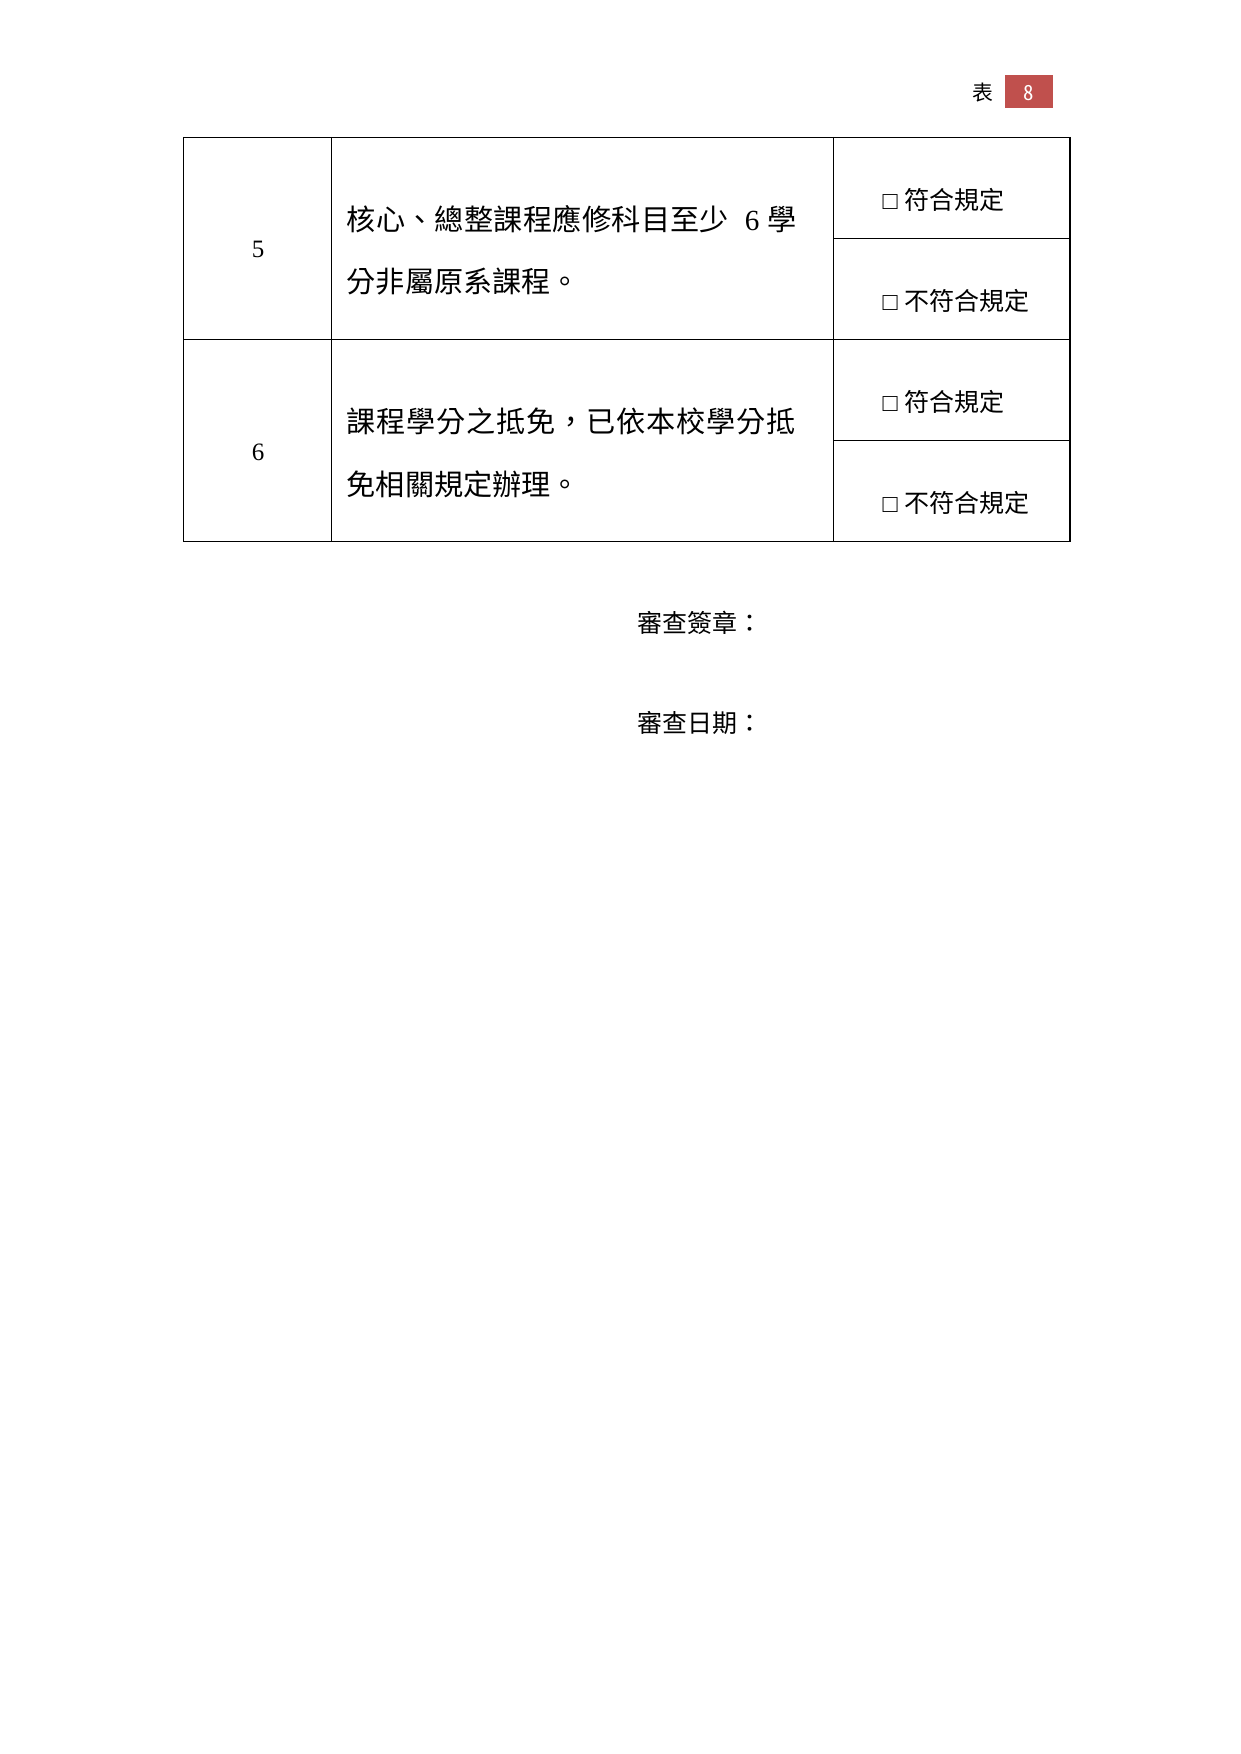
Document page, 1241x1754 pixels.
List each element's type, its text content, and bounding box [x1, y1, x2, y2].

table_cell □ 不符合規定 [834, 239, 1069, 339]
text 審查日期： [587, 679, 956, 742]
table_cell 6 [184, 340, 331, 541]
text 審查簽章： [587, 579, 956, 642]
table_cell □ 符合規定 [834, 138, 1069, 238]
table_cell 核心、總整課程應修科目至少 6 學分非屬原系課程。 [332, 138, 833, 339]
table_cell 5 [184, 138, 331, 339]
table_cell □ 符合規定 [834, 340, 1069, 440]
table_cell □ 不符合規定 [834, 441, 1069, 541]
table_cell 課程學分之抵免，已依本校學分抵免相關規定辦理。 [332, 340, 833, 541]
